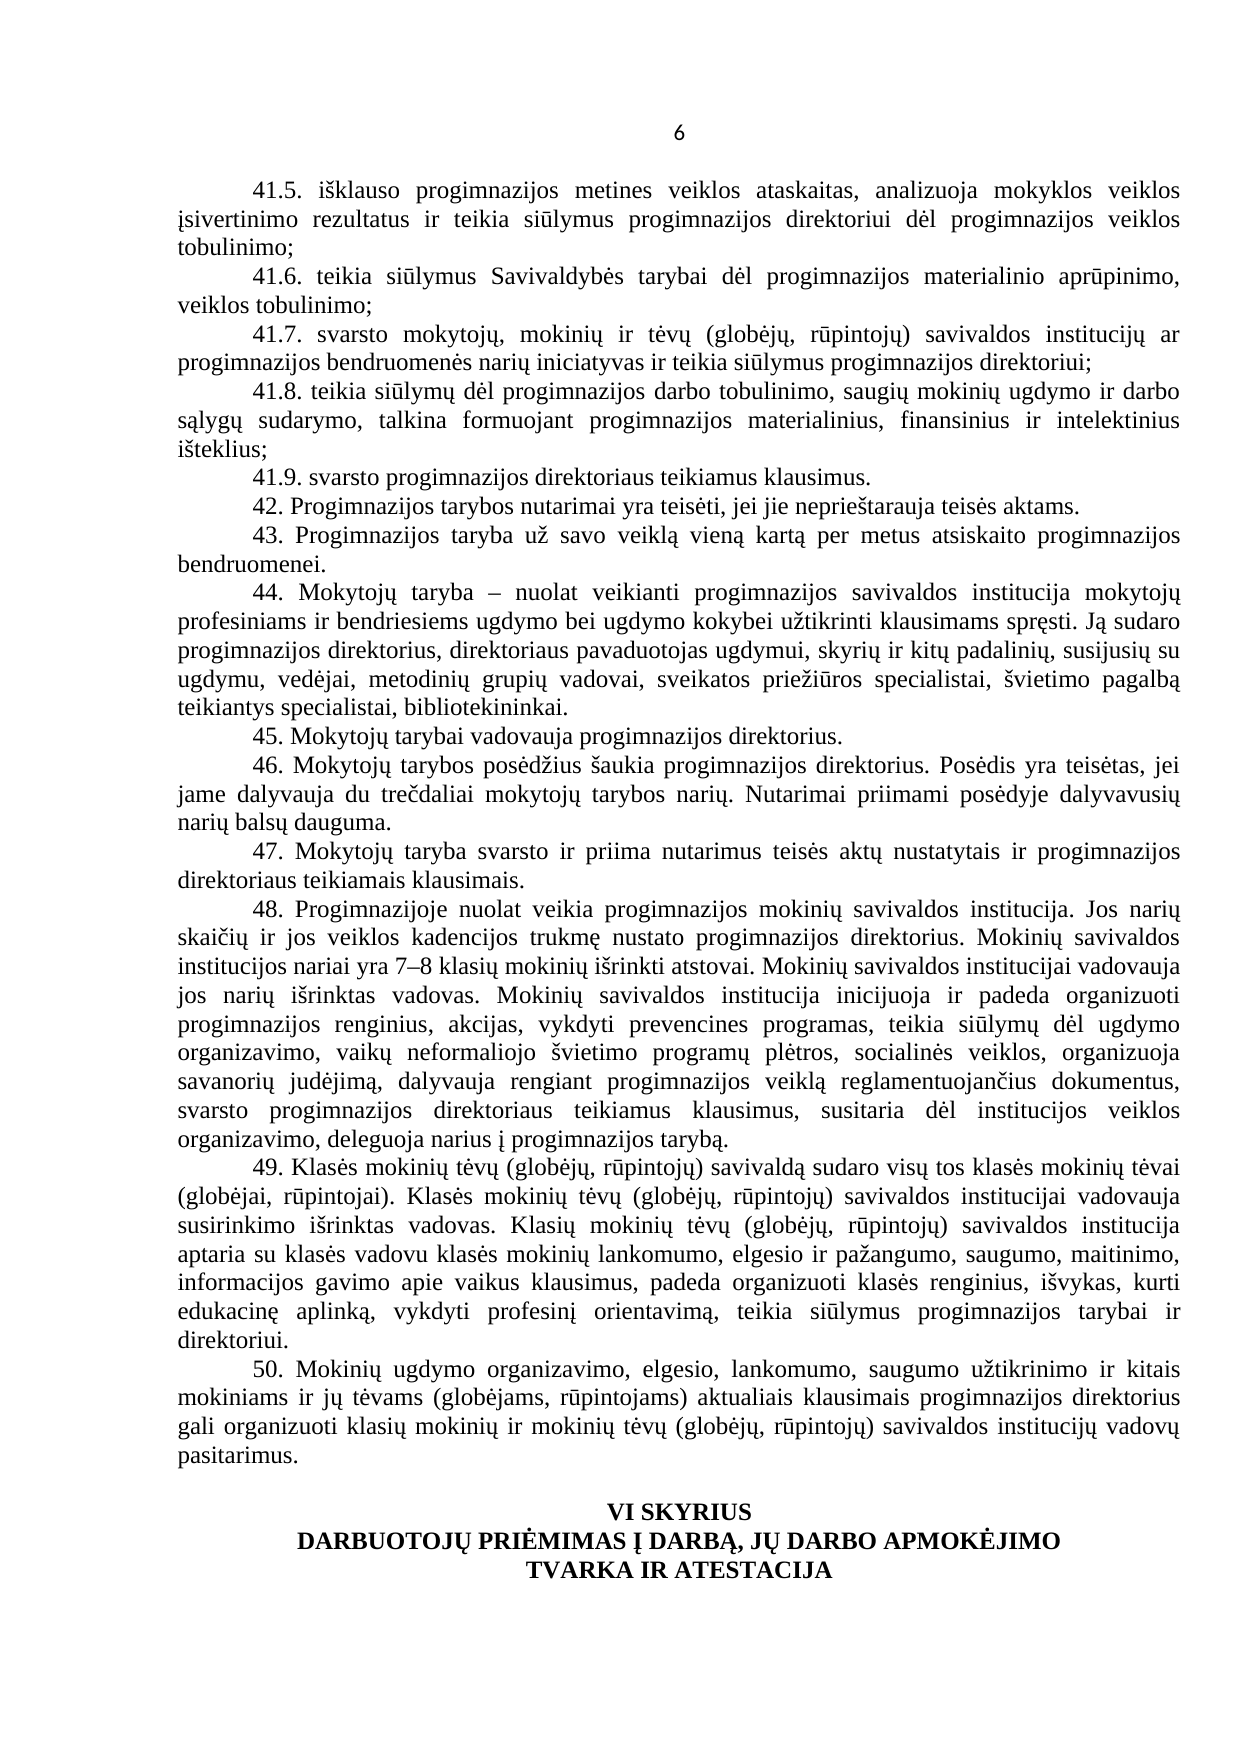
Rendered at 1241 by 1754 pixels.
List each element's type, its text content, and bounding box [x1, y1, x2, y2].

text 41.8. teikia siūlymų dėl progimnazijos darbo tobulinimo, saugių mokinių ugdymo ir darbo sąlygų sudarymo, talkina formuojant progimnazijos materialinius, finansinius ir intelektinius išteklius; [177, 376, 1181, 462]
text 43. Progimnazijos taryba už savo veiklą vieną kartą per metus atsiskaito progimnazijos bendruomenei. [177, 520, 1181, 577]
text 44. Mokytojų taryba – nuolat veikianti progimnazijos savivaldos institucija mokytojų profesiniams ir bendriesiems ugdymo bei ugdymo kokybei užtikrinti klausimams spręsti. Ją sudaro progimnazijos direktorius, direktoriaus pavaduotojas ugdymui, skyrių ir kitų padalinių, susijusių su ugdymu, vedėjai, metodinių grupių vadovai, sveikatos priežiūros specialistai, švietimo pagalbą teikiantys specialistai, bibliotekininkai. [177, 577, 1181, 721]
text 42. Progimnazijos tarybos nutarimai yra teisėti, jei jie neprieštarauja teisės aktams. [177, 491, 1181, 520]
text DARBUOTOJŲ PRIĖMIMAS Į DARBĄ, JŲ DARBO APMOKĖJIMO [177, 1526, 1181, 1555]
text 41.7. svarsto mokytojų, mokinių ir tėvų (globėjų, rūpintojų) savivaldos institucijų ar progimnazijos bendruomenės narių iniciatyvas ir teikia siūlymus progimnazijos direktoriui; [177, 319, 1181, 376]
text 47. Mokytojų taryba svarsto ir priima nutarimus teisės aktų nustatytais ir progimnazijos direktoriaus teikiamais klausimais. [177, 836, 1181, 894]
text 41.6. teikia siūlymus Savivaldybės tarybai dėl progimnazijos materialinio aprūpinimo, veiklos tobulinimo; [177, 261, 1181, 319]
text 50. Mokinių ugdymo organizavimo, elgesio, lankomumo, saugumo užtikrinimo ir kitais mokiniams ir jų tėvams (globėjams, rūpintojams) aktualiais klausimais progimnazijos direktorius gali organizuoti klasių mokinių ir mokinių tėvų (globėjų, rūpintojų) savivaldos institucijų vadovų pasitarimus. [177, 1354, 1181, 1469]
text 41.5. išklauso progimnazijos metines veiklos ataskaitas, analizuoja mokyklos veiklos įsivertinimo rezultatus ir teikia siūlymus progimnazijos direktoriui dėl progimnazijos veiklos tobulinimo; [177, 175, 1181, 261]
text 46. Mokytojų tarybos posėdžius šaukia progimnazijos direktorius. Posėdis yra teisėtas, jei jame dalyvauja du trečdaliai mokytojų tarybos narių. Nutarimai priimami posėdyje dalyvavusių narių balsų dauguma. [177, 750, 1181, 836]
text 45. Mokytojų tarybai vadovauja progimnazijos direktorius. [177, 721, 1181, 750]
text 48. Progimnazijoje nuolat veikia progimnazijos mokinių savivaldos institucija. Jos narių skaičių ir jos veiklos kadencijos trukmę nustato progimnazijos direktorius. Mokinių savivaldos institucijos nariai yra 7–8 klasių mokinių išrinkti atstovai. Mokinių savivaldos institucijai vadovauja jos narių išrinktas vadovas. Mokinių savivaldos institucija inicijuoja ir padeda organizuoti progimnazijos renginius, akcijas, vykdyti prevencines programas, teikia siūlymų dėl ugdymo organizavimo, vaikų neformaliojo švietimo programų plėtros, socialinės veiklos, organizuoja savanorių judėjimą, dalyvauja rengiant progimnazijos veiklą reglamentuojančius dokumentus, svarsto progimnazijos direktoriaus teikiamus klausimus, susitaria dėl institucijos veiklos organizavimo, deleguoja narius į progimnazijos tarybą. [177, 894, 1181, 1152]
text 49. Klasės mokinių tėvų (globėjų, rūpintojų) savivaldą sudaro visų tos klasės mokinių tėvai (globėjai, rūpintojai). Klasės mokinių tėvų (globėjų, rūpintojų) savivaldos institucijai vadovauja susirinkimo išrinktas vadovas. Klasių mokinių tėvų (globėjų, rūpintojų) savivaldos institucija aptaria su klasės vadovu klasės mokinių lankomumo, elgesio ir pažangumo, saugumo, maitinimo, informacijos gavimo apie vaikus klausimus, padeda organizuoti klasės renginius, išvykas, kurti edukacinę aplinką, vykdyti profesinį orientavimą, teikia siūlymus progimnazijos tarybai ir direktoriui. [177, 1152, 1181, 1354]
text 41.9. svarsto progimnazijos direktoriaus teikiamus klausimus. [177, 462, 1181, 491]
text VI SKYRIUS [177, 1497, 1181, 1526]
text TVARKA IR ATESTACIJA [177, 1555, 1181, 1584]
